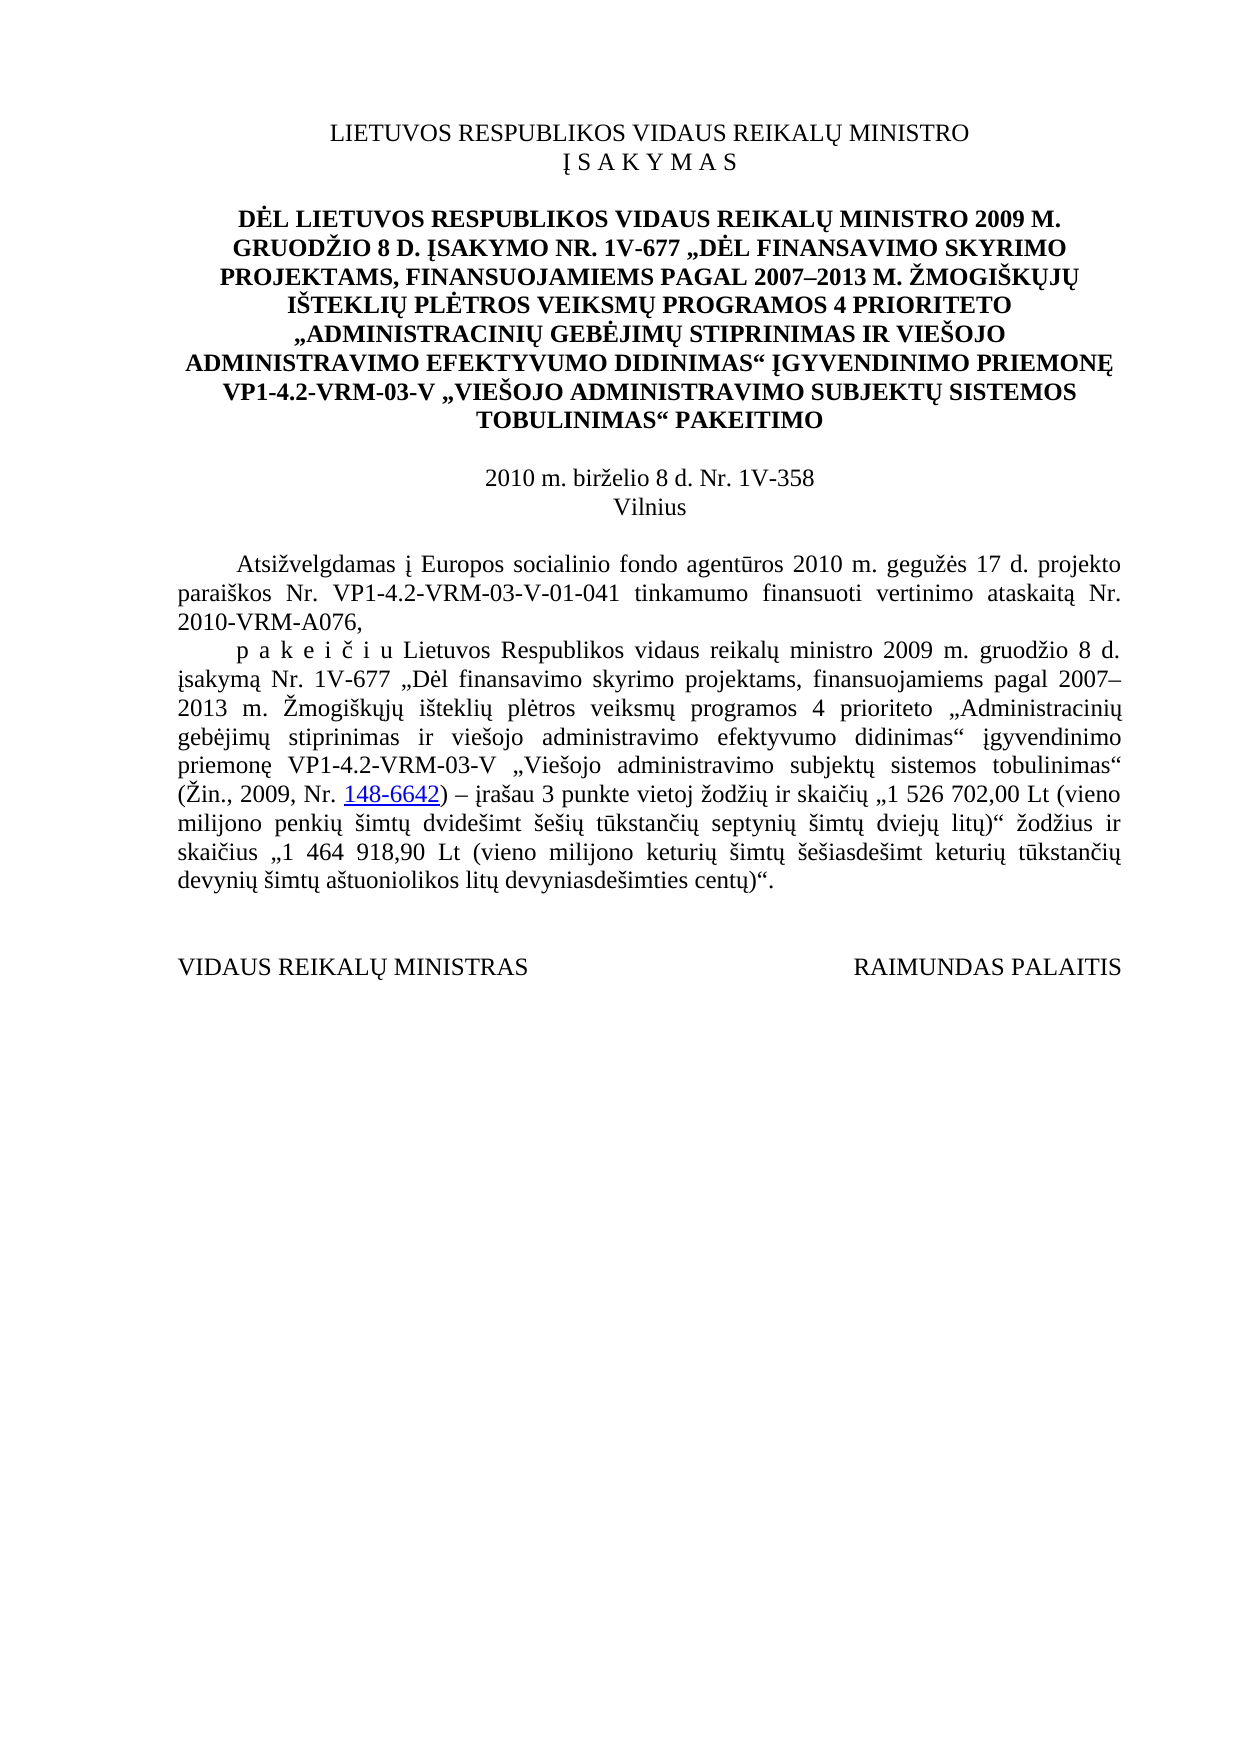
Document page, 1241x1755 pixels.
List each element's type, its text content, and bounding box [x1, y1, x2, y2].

text DĖL lietuvos respublikos vidaus reikalų ministro 2009 m. gruodžio 8 d. įsakymo Nr. 1v-677 „dėl FINANSAVIMO SKYRIMO PROJEKTams, FINANSUOJAMIEMS PAGAL 2007–2013 M. Žmogiškųjų išteklių plėtros veiksmų programos 4 prioriteto „Administracinių gebėjimų stiprinimas ir viešojo administravimo efektyvumo didinimas“ ĮGYVENDINIMO priemonĘ VP1-4.2-VRM-03-V „VIEŠojo administravimo subjektų sistemos tobulinimas“ pakeitimo [177, 204, 1122, 434]
text Atsižvelgdamas į Europos socialinio fondo agentūros 2010 m. gegužės 17 d. projekto paraiškos Nr. VP1-4.2-VRM-03-V-01-041 tinkamumo finansuoti vertinimo ataskaitą Nr. 2010-VRM-A076, [177, 549, 1122, 636]
text Vidaus reikalų ministras Raimundas Palaitis [177, 952, 1122, 981]
text 2010 m. birželio 8 d. Nr. 1V-358 [177, 463, 1122, 492]
text Vilnius [177, 492, 1122, 521]
text Į S A K Y M A S [177, 147, 1122, 176]
text LIETUVOS RESPUBLIKOS VIDAUS REIKALŲ MINISTRO [177, 118, 1122, 147]
text p a k e i č i u Lietuvos Respublikos vidaus reikalų ministro 2009 m. gruodžio 8 d. įsakymą Nr. 1V-677 „Dėl finansavimo skyrimo projektams, finansuojamiems pagal 2007–2013 m. Žmogiškųjų išteklių plėtros veiksmų programos 4 prioriteto „Administracinių gebėjimų stiprinimas ir viešojo administravimo efektyvumo didinimas“ įgyvendinimo priemonę VP1-4.2-VRM-03-V „Viešojo administravimo subjektų sistemos tobulinimas“ (Žin., 2009, Nr. 148-6642) – įrašau 3 punkte vietoj žodžių ir skaičių „1 526 702,00 Lt (vieno milijono penkių šimtų dvidešimt šešių tūkstančių septynių šimtų dviejų litų)“ žodžius ir skaičius „1 464 918,90 Lt (vieno milijono keturių šimtų šešiasdešimt keturių tūkstančių devynių šimtų aštuoniolikos litų devyniasdešimties centų)“. [177, 636, 1122, 894]
